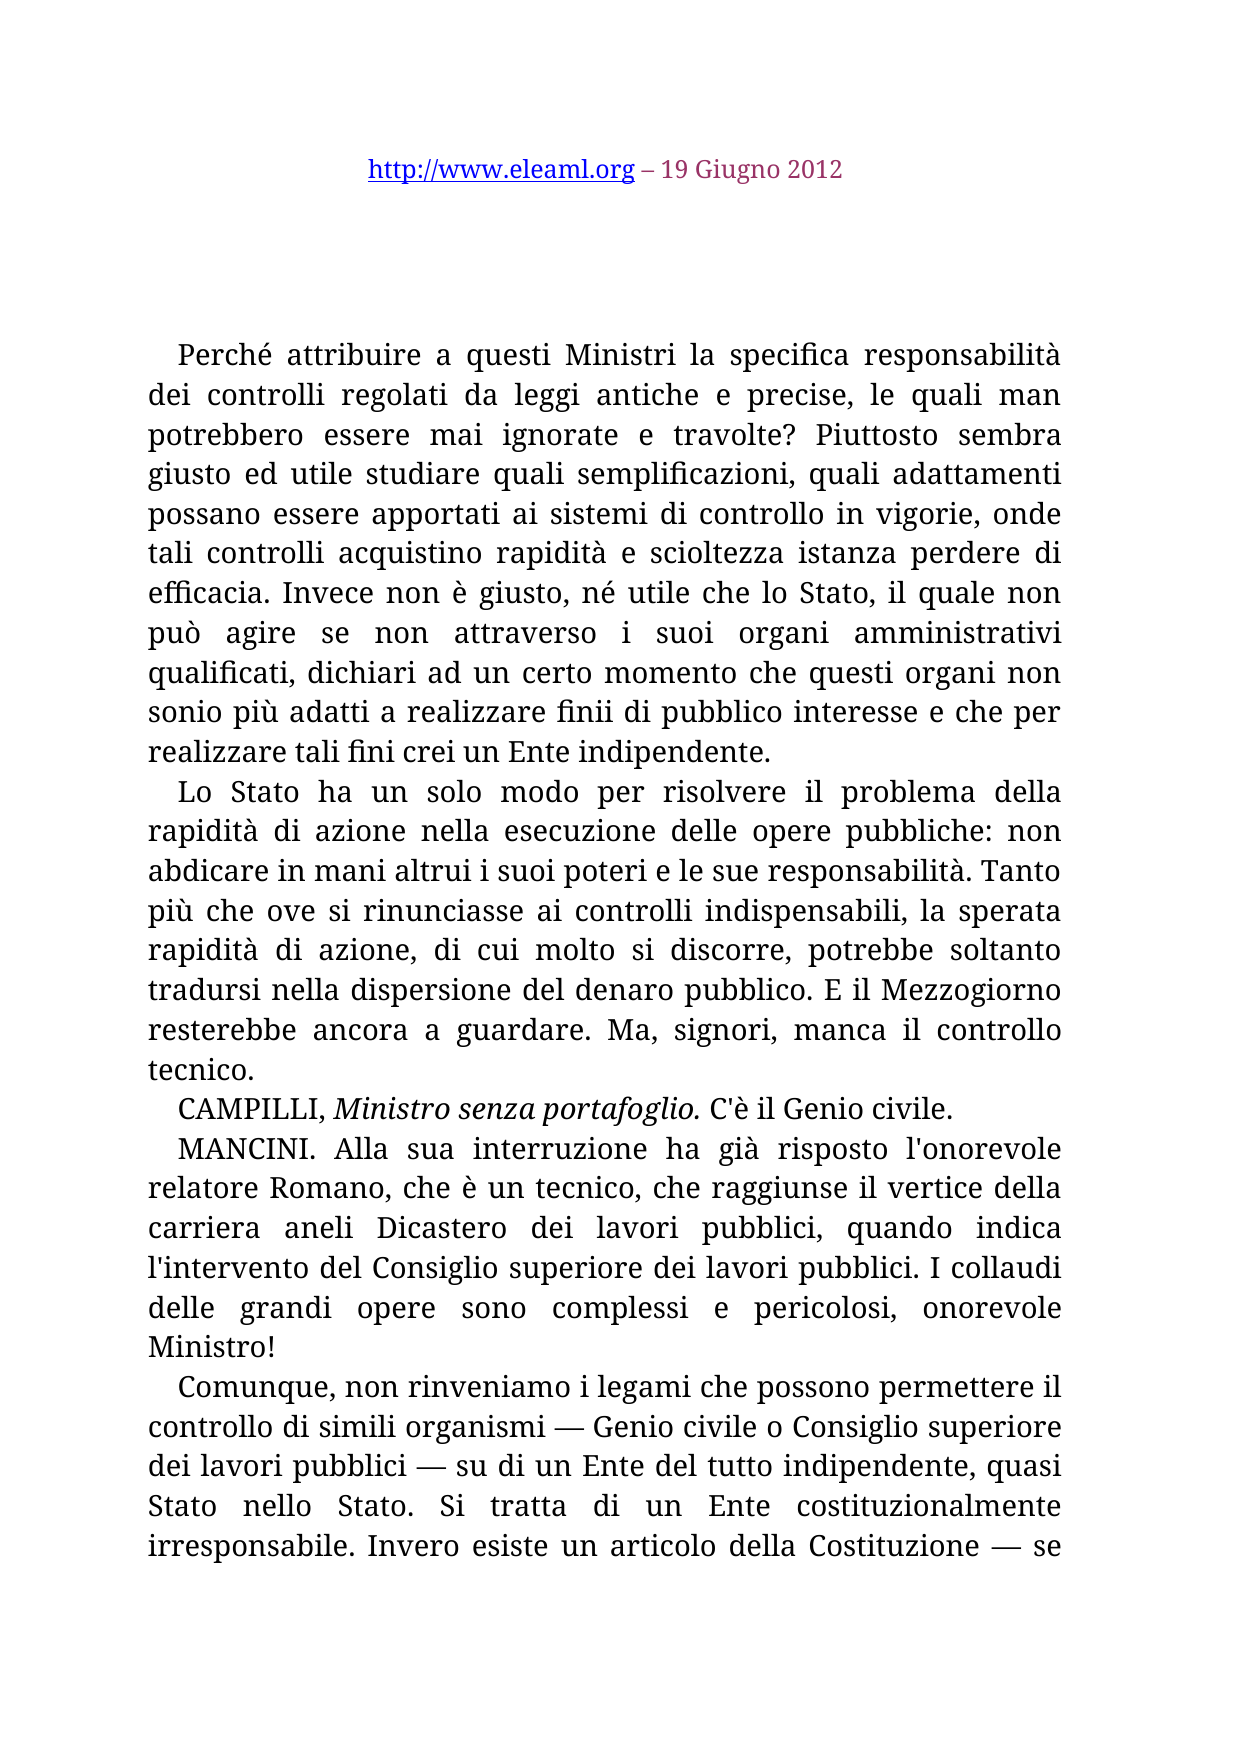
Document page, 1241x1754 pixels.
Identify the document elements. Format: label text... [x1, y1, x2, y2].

text CAMPILLI, Ministro senza portafoglio. C'è il Genio civile. [148, 1088, 1063, 1128]
text Comunque, non rinveniamo i legami che possono permettere il controllo di simili organismi — Genio civile o Consiglio superiore dei lavori pubblici — su di un Ente del tutto indipendente, quasi Stato nello Stato. Si tratta di un Ente costituzionalmente irresponsabile. Invero esiste un articolo della Costituzione — se [148, 1366, 1063, 1565]
text MANCINI. Alla sua interruzione ha già risposto l'onorevole relatore Romano, che è un tecnico, che raggiunse il vertice della carriera aneli Dicastero dei lavori pubblici, quando indica l'intervento del Consiglio superiore dei lavori pubblici. I collaudi delle grandi opere sono complessi e pericolosi, onorevole Ministro! [148, 1128, 1063, 1366]
text Perché attribuire a questi Ministri la specifica responsabilità dei controlli regolati da leggi antiche e precise, le quali man potrebbero essere mai ignorate e travolte? Piuttosto sembra giusto ed utile studiare quali semplificazioni, quali adattamenti possano essere apportati ai sistemi di controllo in vigorie, onde tali controlli acquistino rapidità e scioltezza istanza perdere di efficacia. Invece non è giusto, né utile che lo Stato, il quale non può agire se non attraverso i suoi organi amministrativi qualificati, dichiari ad un certo momento che questi organi non sonio più adatti a realizzare finii di pubblico interesse e che per realizzare tali fini crei un Ente indipendente. [148, 334, 1063, 771]
text Lo Stato ha un solo modo per risolvere il problema della rapidità di azione nella esecuzione delle opere pubbliche: non abdicare in mani altrui i suoi poteri e le sue responsabilità. Tanto più che ove si rinunciasse ai controlli indispensabili, la sperata rapidità di azione, di cui molto si discorre, potrebbe soltanto tradursi nella dispersione del denaro pubblico. E il Mezzogiorno resterebbe ancora a guardare. Ma, signori, manca il controllo tecnico. [148, 771, 1063, 1088]
